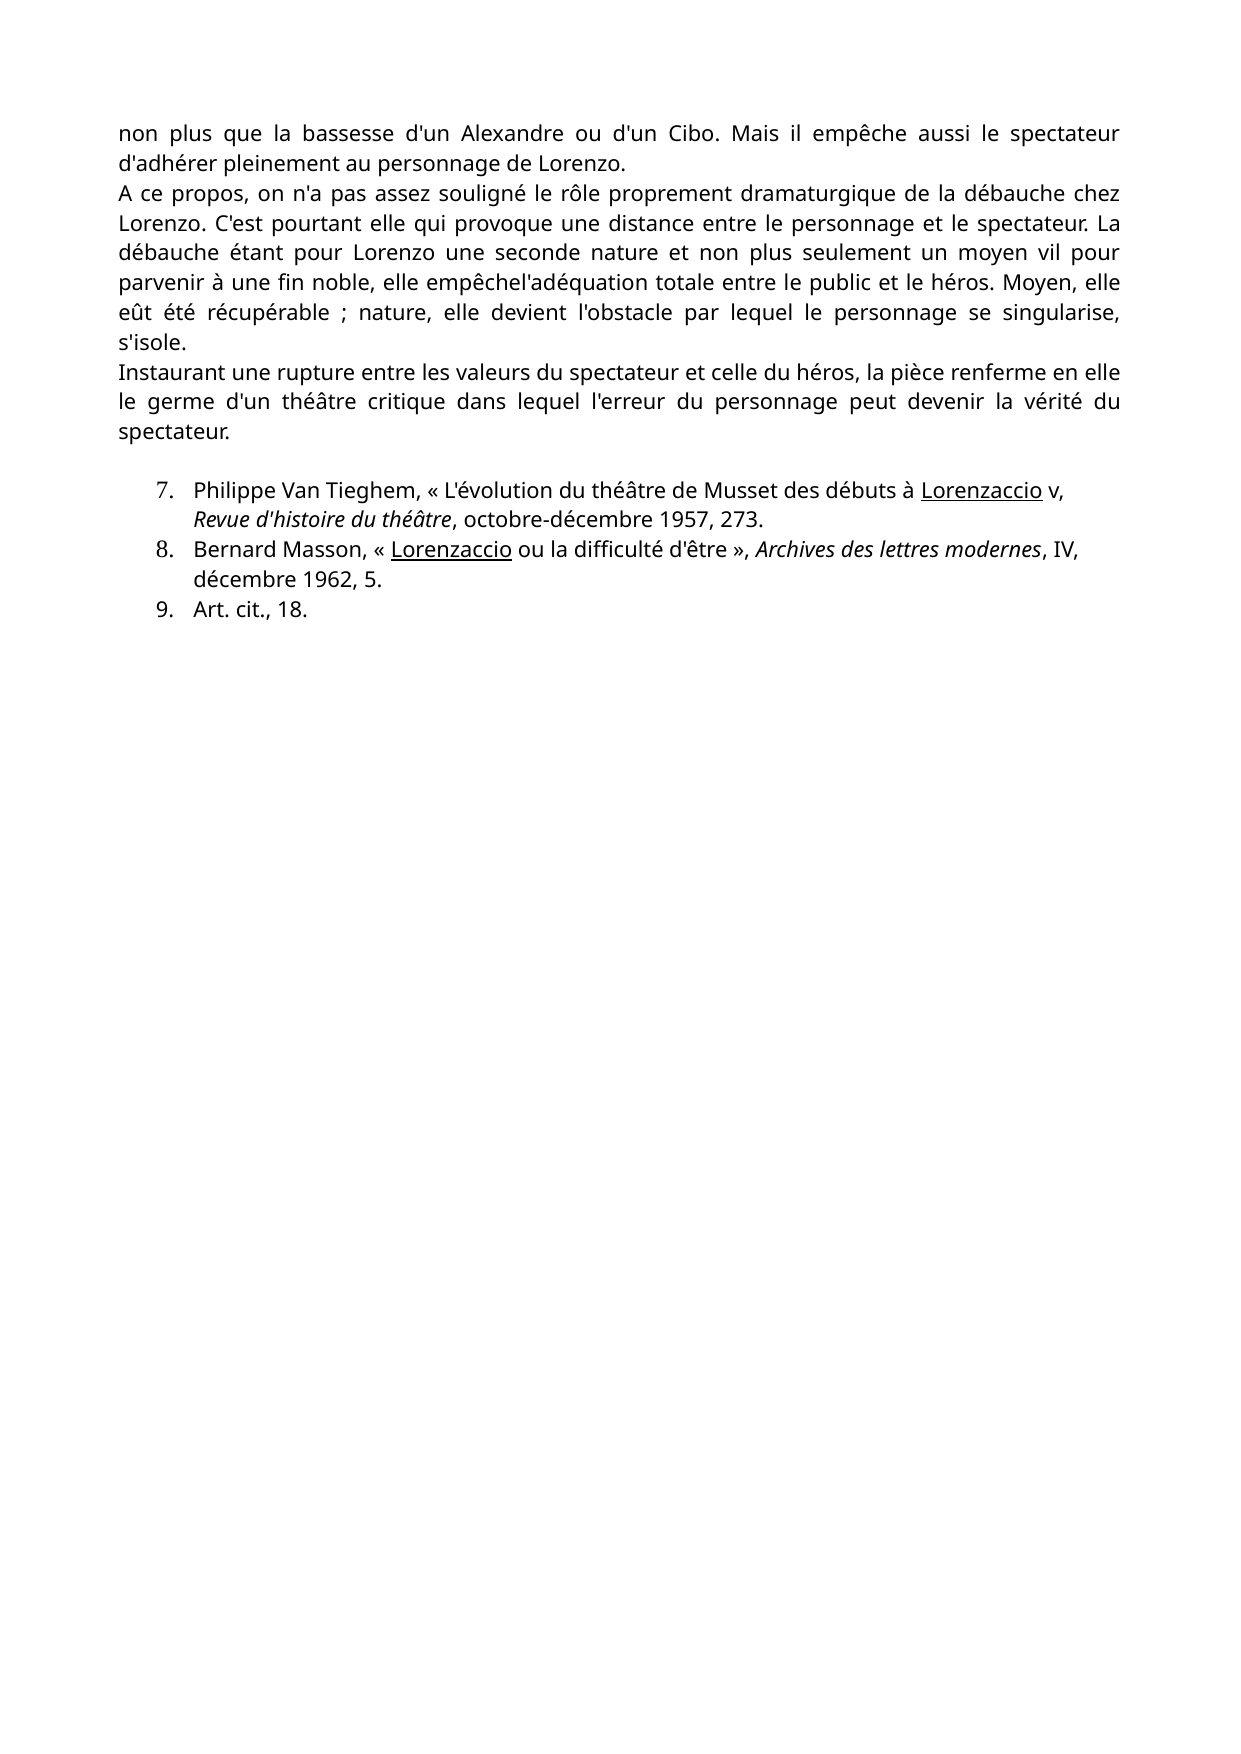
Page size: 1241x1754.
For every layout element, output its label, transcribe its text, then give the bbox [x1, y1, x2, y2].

text A ce propos, on n'a pas assez souligné le rôle proprement dramaturgique de la débauche chez Lorenzo. C'est pourtant elle qui provoque une distance entre le personnage et le spectateur. La débauche étant pour Lorenzo une seconde nature et non plus seulement un moyen vil pour parvenir à une fin noble, elle empêchel'adéquation totale entre le public et le héros. Moyen, elle eût été récupérable ; nature, elle devient l'obstacle par lequel le personnage se singularise, s'isole. [118, 178, 1122, 356]
text Instaurant une rupture entre les valeurs du spectateur et celle du héros, la pièce renferme en elle le germe d'un théâtre critique dans lequel l'erreur du personnage peut devenir la vérité du spectateur. [118, 356, 1122, 446]
list Bernard Masson, « Lorenzaccio ou la difficulté d'être », Archives des lettres modernes, IV, décembre 1962, 5. [156, 534, 1122, 594]
list Art. cit., 18. [156, 594, 1122, 623]
list Philippe Van Tieghem, « L'évolution du théâtre de Musset des débuts à Lorenzaccio v, Revue d'histoire du théâtre, octobre-décembre 1957, 273. [156, 474, 1122, 534]
text non plus que la bassesse d'un Alexandre ou d'un Cibo. Mais il empêche aussi le spectateur d'adhérer pleinement au personnage de Lorenzo. [118, 118, 1122, 178]
